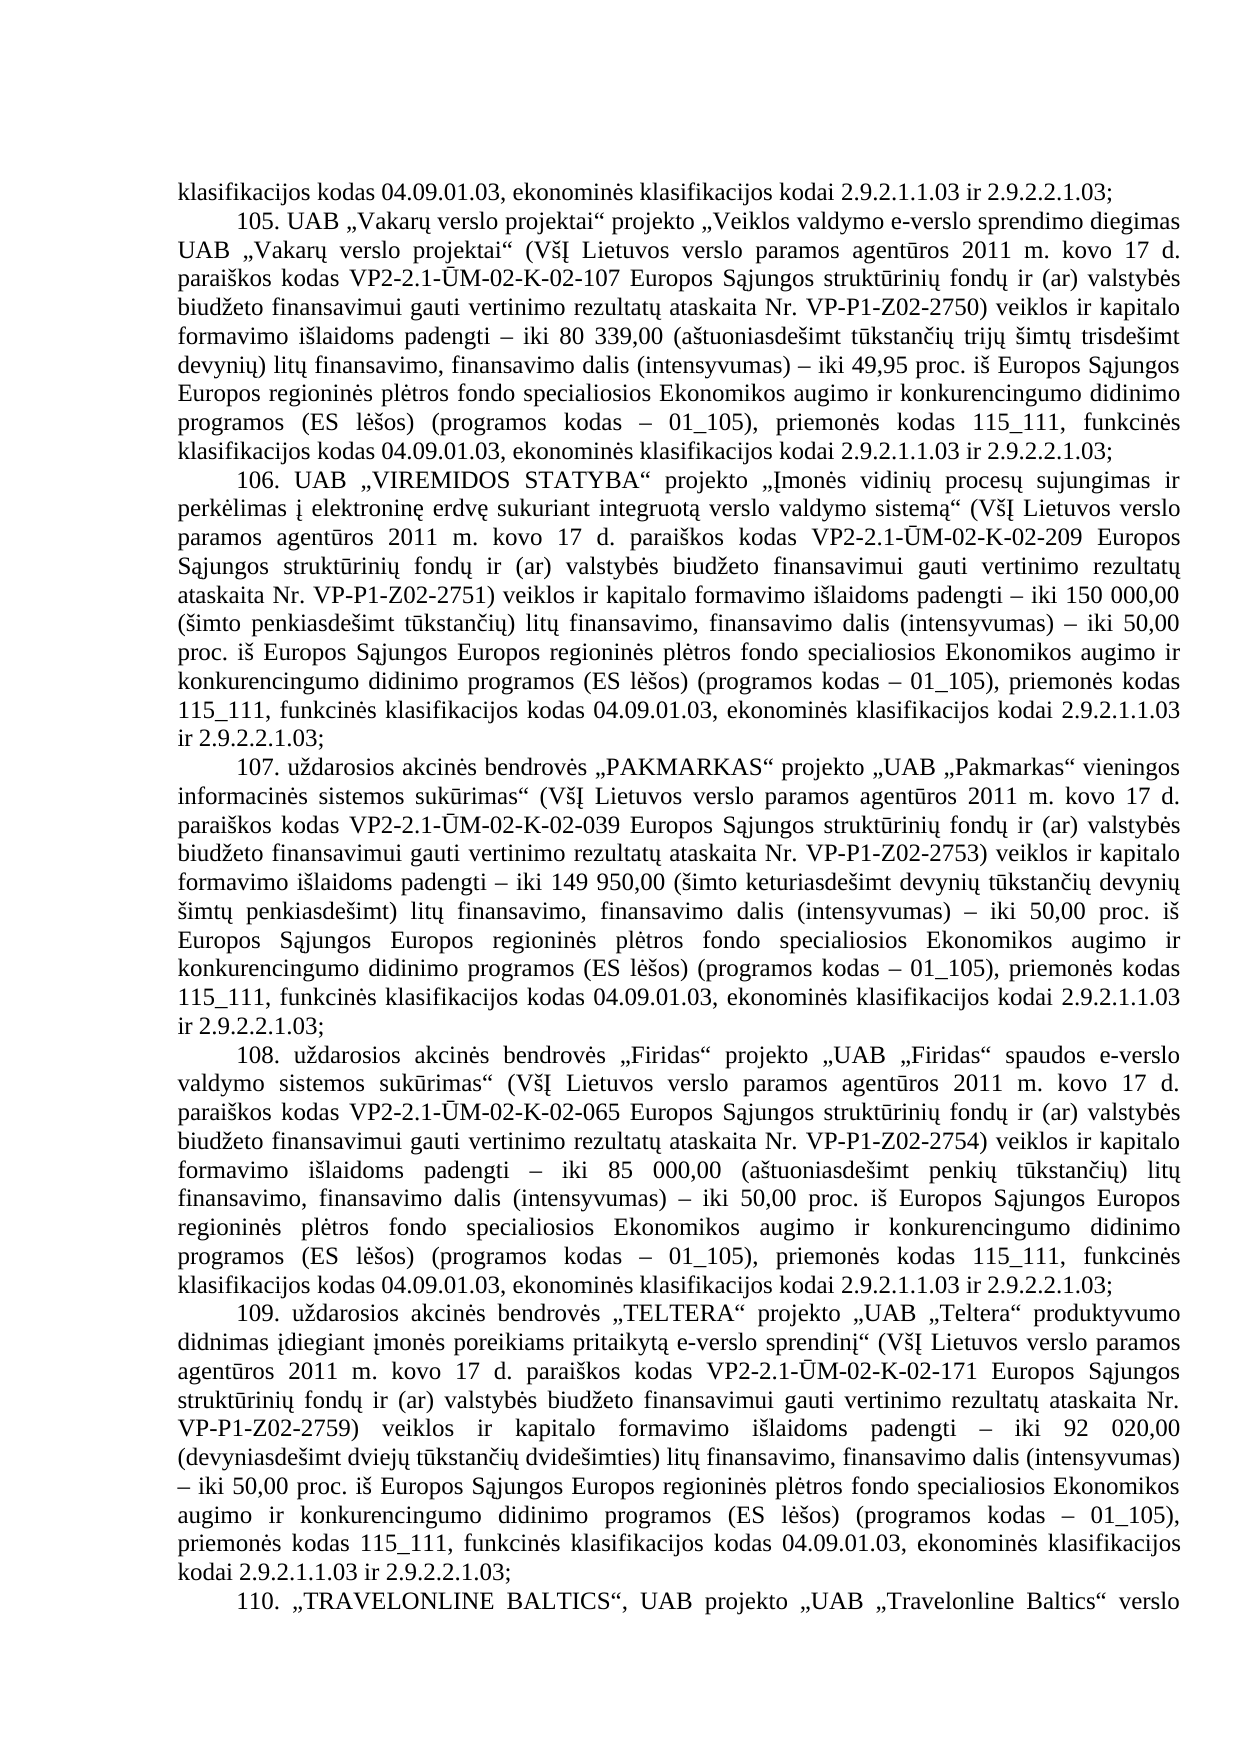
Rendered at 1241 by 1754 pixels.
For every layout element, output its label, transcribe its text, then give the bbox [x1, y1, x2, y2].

text 105. UAB „Vakarų verslo projektai“ projekto „Veiklos valdymo e-verslo sprendimo diegimas UAB „Vakarų verslo projektai“ (VšĮ Lietuvos verslo paramos agentūros 2011 m. kovo 17 d. paraiškos kodas VP2-2.1-ŪM-02-K-02-107 Europos Sąjungos struktūrinių fondų ir (ar) valstybės biudžeto finansavimui gauti vertinimo rezultatų ataskaita Nr. VP-P1-Z02-2750) veiklos ir kapitalo formavimo išlaidoms padengti – iki 80 339,00 (aštuoniasdešimt tūkstančių trijų šimtų trisdešimt devynių) litų finansavimo, finansavimo dalis (intensyvumas) – iki 49,95 proc. iš Europos Sąjungos Europos regioninės plėtros fondo specialiosios Ekonomikos augimo ir konkurencingumo didinimo programos (ES lėšos) (programos kodas – 01_105), priemonės kodas 115_111, funkcinės klasifikacijos kodas 04.09.01.03, ekonominės klasifikacijos kodai 2.9.2.1.1.03 ir 2.9.2.2.1.03; [177, 206, 1181, 465]
text 108. uždarosios akcinės bendrovės „Firidas“ projekto „UAB „Firidas“ spaudos e-verslo valdymo sistemos sukūrimas“ (VšĮ Lietuvos verslo paramos agentūros 2011 m. kovo 17 d. paraiškos kodas VP2-2.1-ŪM-02-K-02-065 Europos Sąjungos struktūrinių fondų ir (ar) valstybės biudžeto finansavimui gauti vertinimo rezultatų ataskaita Nr. VP-P1-Z02-2754) veiklos ir kapitalo formavimo išlaidoms padengti – iki 85 000,00 (aštuoniasdešimt penkių tūkstančių) litų finansavimo, finansavimo dalis (intensyvumas) – iki 50,00 proc. iš Europos Sąjungos Europos regioninės plėtros fondo specialiosios Ekonomikos augimo ir konkurencingumo didinimo programos (ES lėšos) (programos kodas – 01_105), priemonės kodas 115_111, funkcinės klasifikacijos kodas 04.09.01.03, ekonominės klasifikacijos kodai 2.9.2.1.1.03 ir 2.9.2.2.1.03; [177, 1040, 1181, 1298]
text 107. uždarosios akcinės bendrovės „PAKMARKAS“ projekto „UAB „Pakmarkas“ vieningos informacinės sistemos sukūrimas“ (VšĮ Lietuvos verslo paramos agentūros 2011 m. kovo 17 d. paraiškos kodas VP2-2.1-ŪM-02-K-02-039 Europos Sąjungos struktūrinių fondų ir (ar) valstybės biudžeto finansavimui gauti vertinimo rezultatų ataskaita Nr. VP-P1-Z02-2753) veiklos ir kapitalo formavimo išlaidoms padengti – iki 149 950,00 (šimto keturiasdešimt devynių tūkstančių devynių šimtų penkiasdešimt) litų finansavimo, finansavimo dalis (intensyvumas) – iki 50,00 proc. iš Europos Sąjungos Europos regioninės plėtros fondo specialiosios Ekonomikos augimo ir konkurencingumo didinimo programos (ES lėšos) (programos kodas – 01_105), priemonės kodas 115_111, funkcinės klasifikacijos kodas 04.09.01.03, ekonominės klasifikacijos kodai 2.9.2.1.1.03 ir 2.9.2.2.1.03; [177, 752, 1181, 1040]
text klasifikacijos kodas 04.09.01.03, ekonominės klasifikacijos kodai 2.9.2.1.1.03 ir 2.9.2.2.1.03; [177, 177, 1181, 206]
text 106. UAB „VIREMIDOS STATYBA“ projekto „Įmonės vidinių procesų sujungimas ir perkėlimas į elektroninę erdvę sukuriant integruotą verslo valdymo sistemą“ (VšĮ Lietuvos verslo paramos agentūros 2011 m. kovo 17 d. paraiškos kodas VP2-2.1-ŪM-02-K-02-209 Europos Sąjungos struktūrinių fondų ir (ar) valstybės biudžeto finansavimui gauti vertinimo rezultatų ataskaita Nr. VP-P1-Z02-2751) veiklos ir kapitalo formavimo išlaidoms padengti – iki 150 000,00 (šimto penkiasdešimt tūkstančių) litų finansavimo, finansavimo dalis (intensyvumas) – iki 50,00 proc. iš Europos Sąjungos Europos regioninės plėtros fondo specialiosios Ekonomikos augimo ir konkurencingumo didinimo programos (ES lėšos) (programos kodas – 01_105), priemonės kodas 115_111, funkcinės klasifikacijos kodas 04.09.01.03, ekonominės klasifikacijos kodai 2.9.2.1.1.03 ir 2.9.2.2.1.03; [177, 465, 1181, 752]
text 110. „TRAVELONLINE BALTICS“, UAB projekto „UAB „Travelonline Baltics“ verslo [177, 1586, 1181, 1615]
text 109. uždarosios akcinės bendrovės „TELTERA“ projekto „UAB „Teltera“ produktyvumo didnimas įdiegiant įmonės poreikiams pritaikytą e-verslo sprendinį“ (VšĮ Lietuvos verslo paramos agentūros 2011 m. kovo 17 d. paraiškos kodas VP2-2.1-ŪM-02-K-02-171 Europos Sąjungos struktūrinių fondų ir (ar) valstybės biudžeto finansavimui gauti vertinimo rezultatų ataskaita Nr. VP-P1-Z02-2759) veiklos ir kapitalo formavimo išlaidoms padengti – iki 92 020,00 (devyniasdešimt dviejų tūkstančių dvidešimties) litų finansavimo, finansavimo dalis (intensyvumas) – iki 50,00 proc. iš Europos Sąjungos Europos regioninės plėtros fondo specialiosios Ekonomikos augimo ir konkurencingumo didinimo programos (ES lėšos) (programos kodas – 01_105), priemonės kodas 115_111, funkcinės klasifikacijos kodas 04.09.01.03, ekonominės klasifikacijos kodai 2.9.2.1.1.03 ir 2.9.2.2.1.03; [177, 1298, 1181, 1586]
